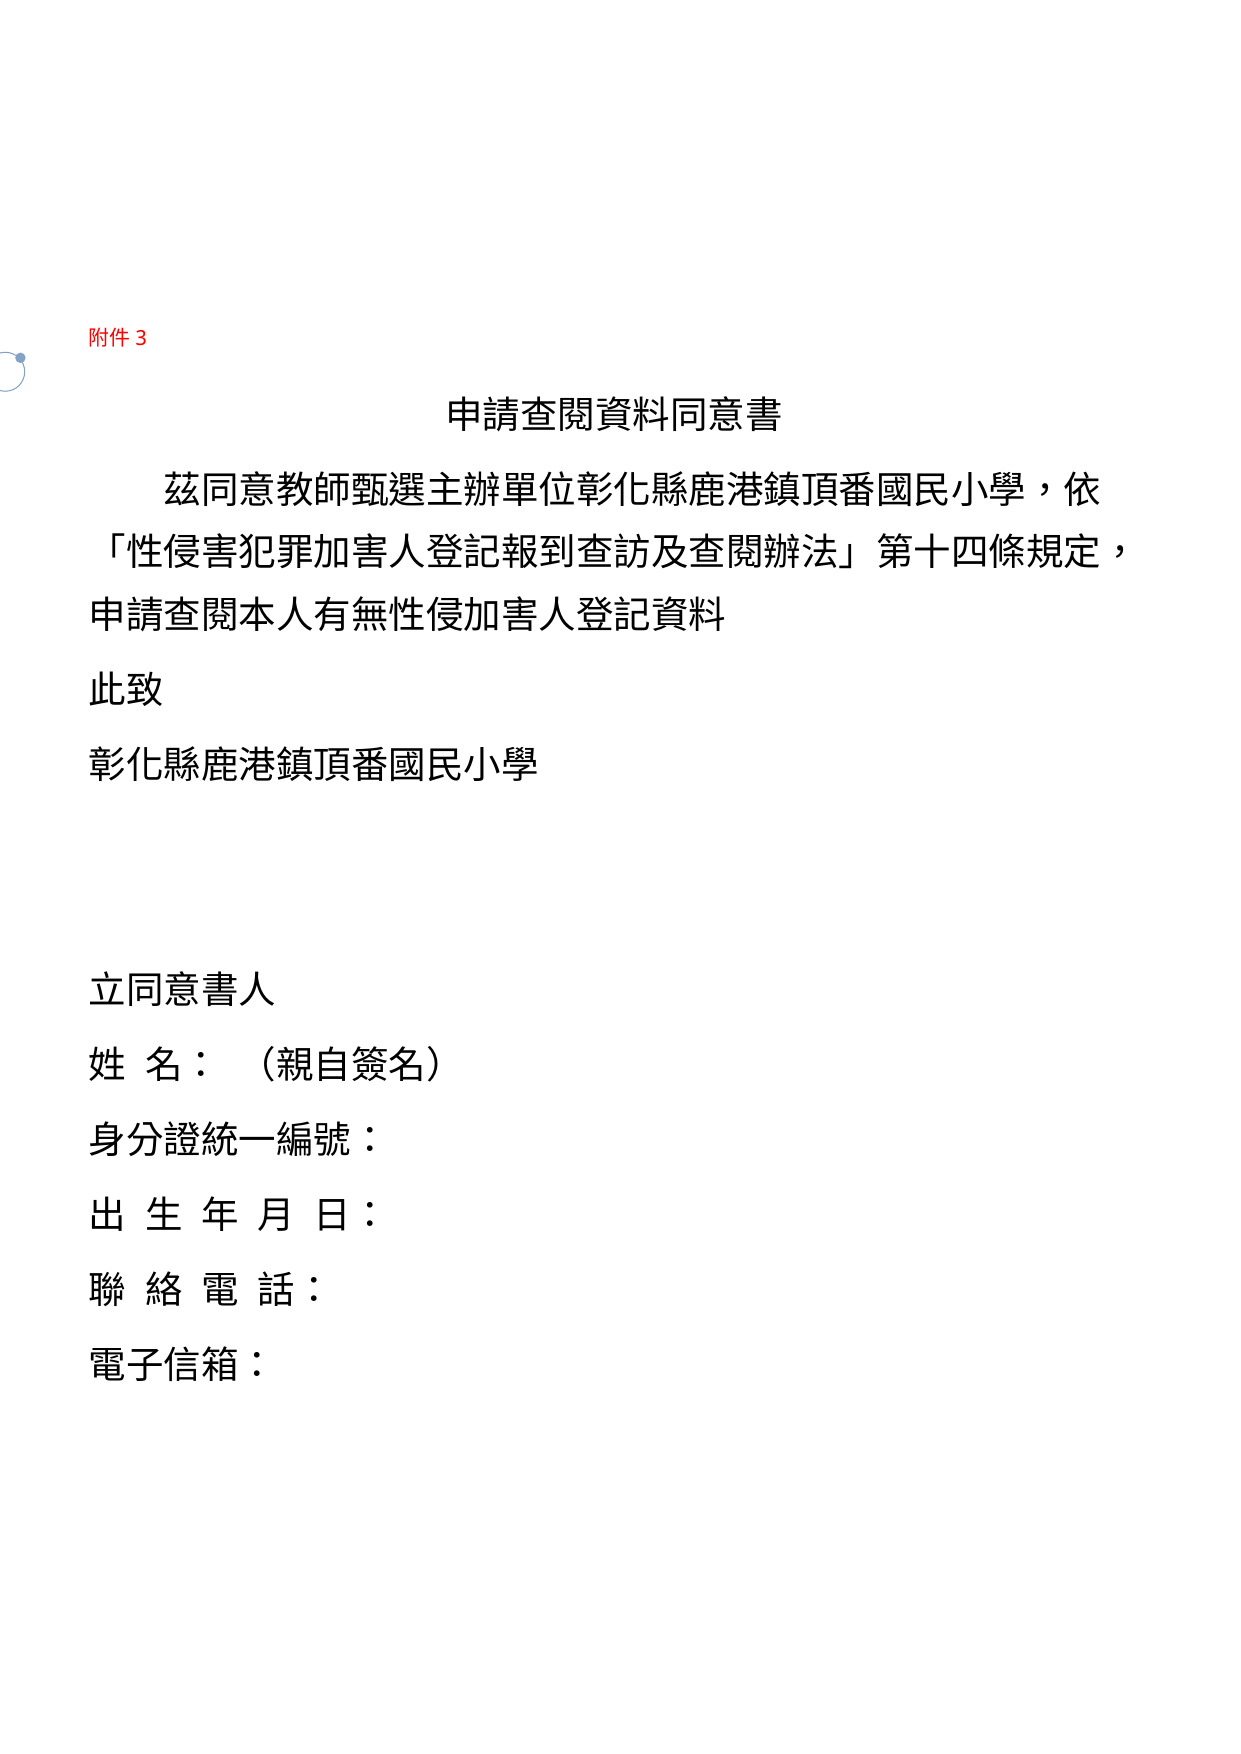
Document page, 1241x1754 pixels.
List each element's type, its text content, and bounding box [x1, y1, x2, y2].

text 聯 絡 電 話： [89, 1245, 1152, 1308]
text 彰化縣鹿港鎮頂番國民小學 [89, 720, 1152, 783]
text 此致 [89, 645, 1152, 708]
text 身分證統一編號： [89, 1095, 1152, 1158]
text 茲同意教師甄選主辦單位彰化縣鹿港鎮頂番國民小學，依「性侵害犯罪加害人登記報到查訪及查閱辦法」第十四條規定，申請查閱本人有無性侵加害人登記資料 [89, 445, 1152, 633]
text 姓 名： （親自簽名） [89, 1020, 1152, 1083]
text 申請查閱資料同意書 [89, 370, 1152, 433]
text 附件3 [89, 295, 1152, 358]
text 立同意書人 [89, 945, 1152, 1008]
text 電子信箱： [89, 1320, 1152, 1383]
text 出 生 年 月 日： [89, 1170, 1152, 1233]
